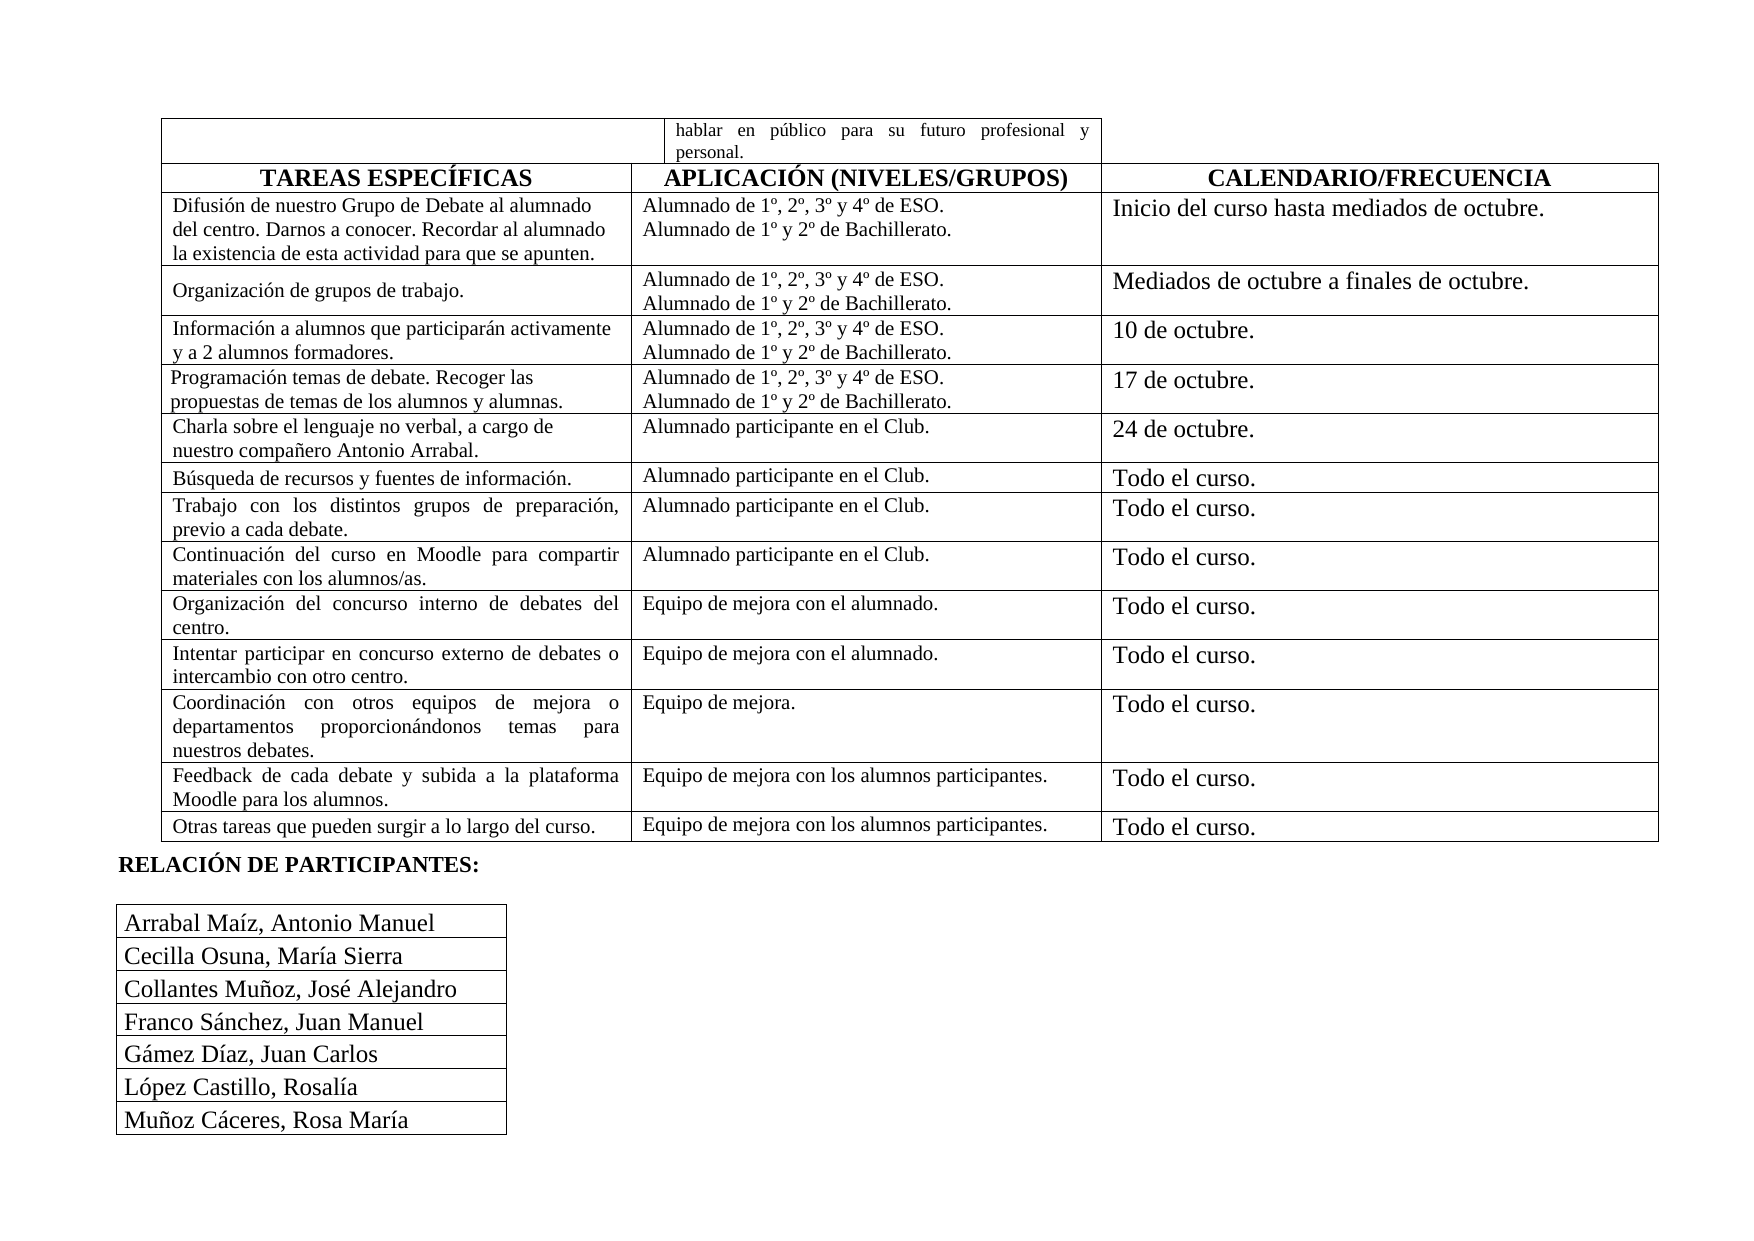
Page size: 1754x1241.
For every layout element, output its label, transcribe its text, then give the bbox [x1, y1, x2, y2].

table_cell Difusión de nuestro Grupo de Debate al alumnado del centro. Darnos a conocer. Recordar al alumnado la existencia de esta actividad para que se apunten. [162, 193, 631, 265]
table_cell Gámez Díaz, Juan Carlos [117, 1036, 506, 1068]
table_cell Mediados de octubre a finales de octubre. [1102, 266, 1658, 314]
table_cell Equipo de mejora con los alumnos participantes. [632, 812, 1101, 841]
table_cell Todo el curso. [1102, 763, 1658, 811]
table_cell Alumnado participante en el Club. [632, 463, 1101, 492]
table_cell Trabajo con los distintos grupos de preparación, previo a cada debate. [162, 493, 631, 541]
table_cell Todo el curso. [1102, 542, 1658, 590]
table_cell Muñoz Cáceres, Rosa María [117, 1102, 506, 1134]
table_cell 17 de octubre. [1102, 365, 1658, 413]
table_cell Intentar participar en concurso externo de debates o intercambio con otro centro. [162, 640, 631, 688]
table_cell 24 de octubre. [1102, 414, 1658, 462]
table_cell Alumnado de 1º, 2º, 3º y 4º de ESO. Alumnado de 1º y 2º de Bachillerato. [632, 266, 1101, 314]
table_cell Otras tareas que pueden surgir a lo largo del curso. [162, 812, 631, 841]
table_cell Organización del concurso interno de debates del centro. [162, 591, 631, 639]
table_cell Todo el curso. [1102, 463, 1658, 492]
table_cell Alumnado participante en el Club. [632, 493, 1101, 541]
table_cell Organización de grupos de trabajo. [162, 266, 631, 314]
table_cell hablar en público para su futuro profesional y personal. [665, 119, 1101, 162]
table_cell Equipo de mejora. [632, 690, 1101, 762]
table_header Arrabal Maíz, Antonio Manuel [117, 905, 506, 937]
table_cell Equipo de mejora con los alumnos participantes. [632, 763, 1101, 811]
table_cell Alumnado de 1º, 2º, 3º y 4º de ESO. Alumnado de 1º y 2º de Bachillerato. [632, 316, 1101, 364]
table_cell Feedback de cada debate y subida a la plataforma Moodle para los alumnos. [162, 763, 631, 811]
table_cell Todo el curso. [1102, 591, 1658, 639]
table_cell Charla sobre el lenguaje no verbal, a cargo de nuestro compañero Antonio Arrabal. [162, 414, 631, 462]
table_cell TAREAS ESPECÍFICAS [162, 164, 631, 192]
table_cell Todo el curso. [1102, 690, 1658, 762]
table_cell 10 de octubre. [1102, 316, 1658, 364]
table_cell Todo el curso. [1102, 812, 1658, 841]
table_cell Cecilla Osuna, María Sierra [117, 938, 506, 970]
table_cell CALENDARIO/FRECUENCIA [1102, 164, 1658, 192]
table_cell López Castillo, Rosalía [117, 1069, 506, 1101]
table_cell Todo el curso. [1102, 640, 1658, 688]
table_cell Equipo de mejora con el alumnado. [632, 640, 1101, 688]
table_cell [162, 119, 664, 162]
table_cell Collantes Muñoz, José Alejandro [117, 971, 506, 1002]
table_cell Franco Sánchez, Juan Manuel [117, 1004, 506, 1035]
table_cell Coordinación con otros equipos de mejora o departamentos proporcionándonos temas para nuestros debates. [162, 690, 631, 762]
table_cell APLICACIÓN (NIVELES/GRUPOS) [632, 164, 1101, 192]
table_cell Inicio del curso hasta mediados de octubre. [1102, 193, 1658, 265]
table_cell Programación temas de debate. Recoger las propuestas de temas de los alumnos y alumnas. [162, 365, 631, 413]
table_cell Alumnado participante en el Club. [632, 414, 1101, 462]
table_cell Alumnado de 1º, 2º, 3º y 4º de ESO. Alumnado de 1º y 2º de Bachillerato. [632, 365, 1101, 413]
table_cell Búsqueda de recursos y fuentes de información. [162, 463, 631, 492]
table_cell Equipo de mejora con el alumnado. [632, 591, 1101, 639]
table_cell Continuación del curso en Moodle para compartir materiales con los alumnos/as. [162, 542, 631, 590]
table_cell Alumnado participante en el Club. [632, 542, 1101, 590]
table_cell Todo el curso. [1102, 493, 1658, 541]
text RELACIÓN DE PARTICIPANTES: [118, 851, 1683, 878]
table_cell Información a alumnos que participarán activamente y a 2 alumnos formadores. [162, 316, 631, 364]
table_cell Alumnado de 1º, 2º, 3º y 4º de ESO. Alumnado de 1º y 2º de Bachillerato. [632, 193, 1101, 265]
